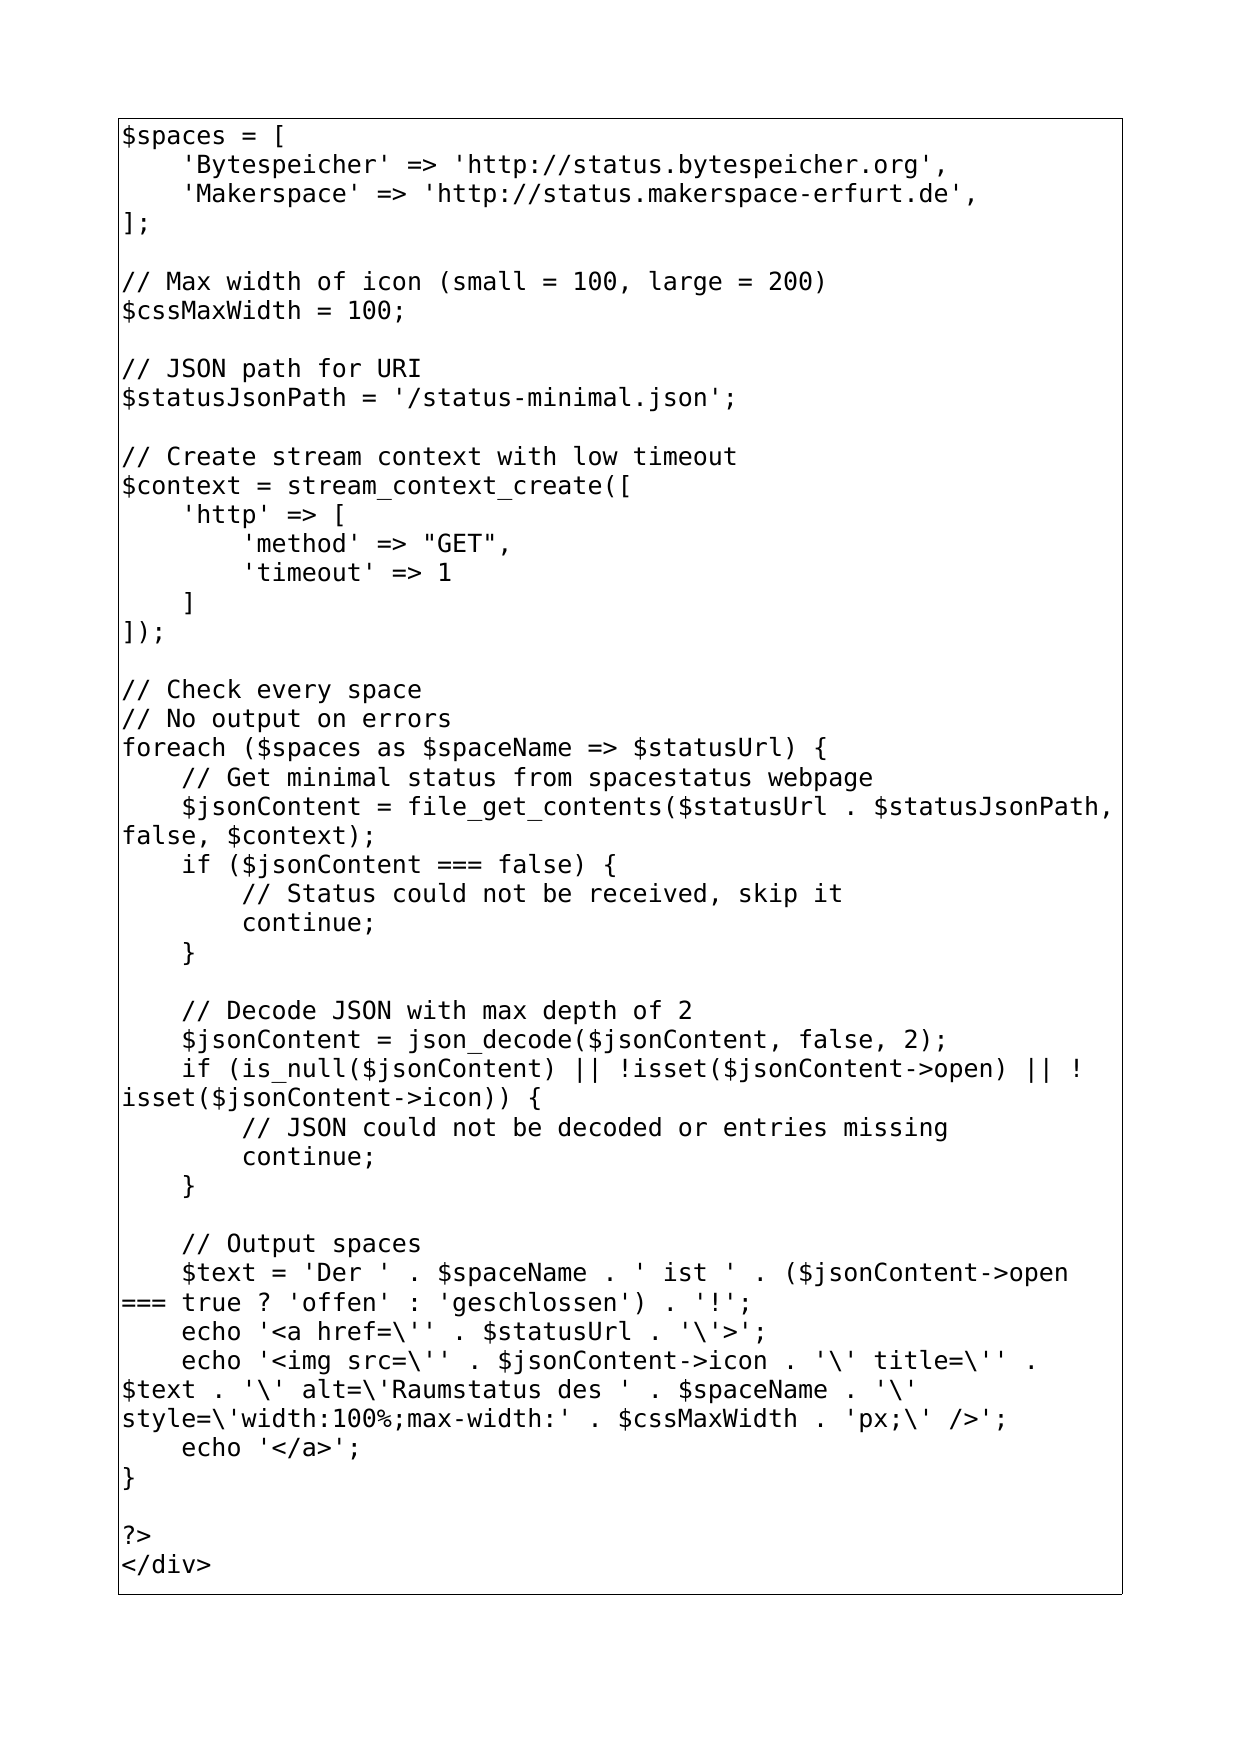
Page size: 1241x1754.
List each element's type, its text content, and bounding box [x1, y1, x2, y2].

table_header $spaces = [ 'Bytespeicher' => 'http://status.bytespeicher.org', 'Makerspace' => 'http://status.makerspace-erfurt.de', ]; // Max width of icon (small = 100, large = 200) $cssMaxWidth = 100; // JSON path for URI $statusJsonPath = '/status-minimal.json'; // Create stream context with low timeout $context = stream_context_create([ 'http' => [ 'method' => "GET", 'timeout' => 1 ] ]); // Check every space // No output on errors foreach ($spaces as $spaceName => $statusUrl) { // Get minimal status from spacestatus webpage $jsonContent = file_get_contents($statusUrl . $statusJsonPath, false, $context); if ($jsonContent === false) { // Status could not be received, skip it continue; } // Decode JSON with max depth of 2 $jsonContent = json_decode($jsonContent, false, 2); if (is_null($jsonContent) || !isset($jsonContent->open) || !isset($jsonContent->icon)) { // JSON could not be decoded or entries missing continue; } // Output spaces $text = 'Der ' . $spaceName . ' ist ' . ($jsonContent->open === true ? 'offen' : 'geschlossen') . '!'; echo '<a href=\'' . $statusUrl . '\'>'; echo '<img src=\'' . $jsonContent->icon . '\' title=\'' . $text . '\' alt=\'Raumstatus des ' . $spaceName . '\' style=\'width:100%;max-width:' . $cssMaxWidth . 'px;\' />'; echo '</a>'; } ?> </div> [119, 119, 1122, 1594]
